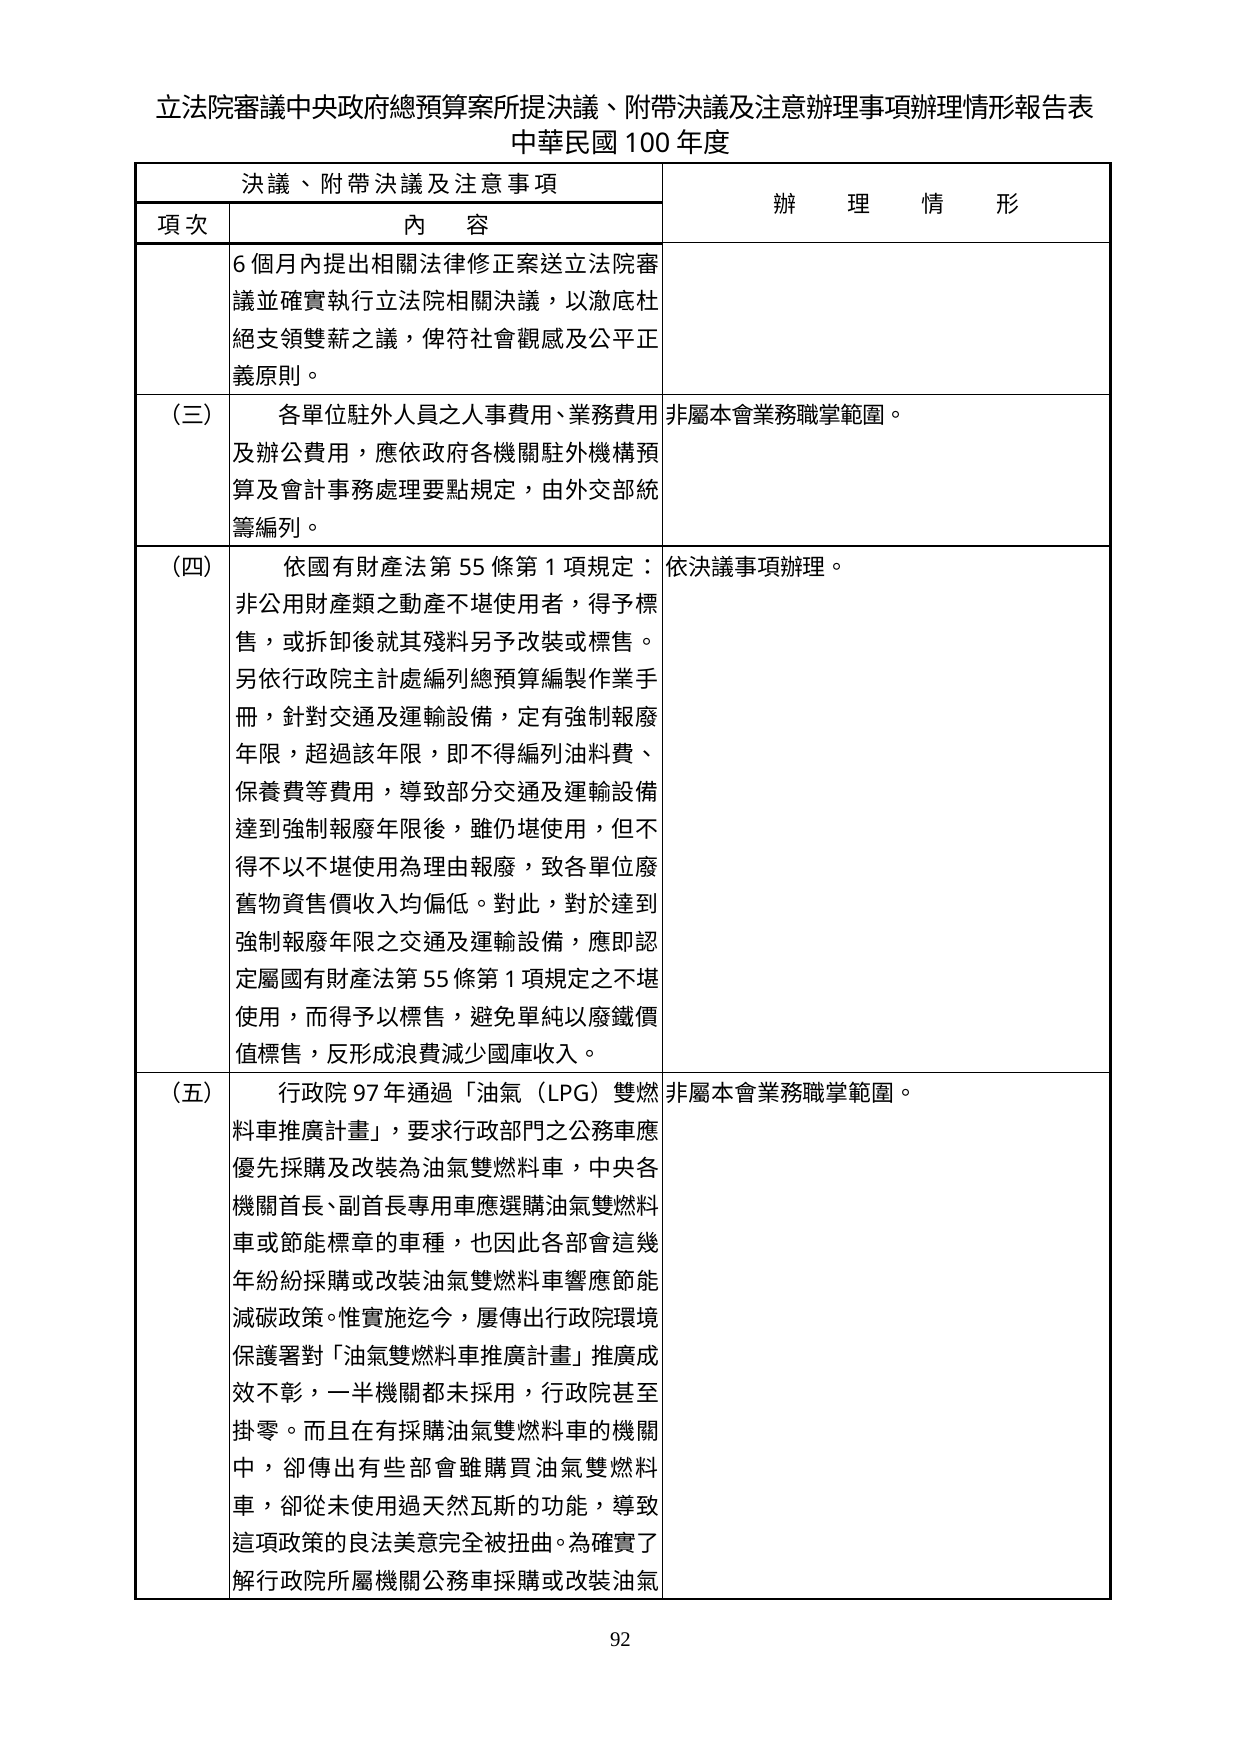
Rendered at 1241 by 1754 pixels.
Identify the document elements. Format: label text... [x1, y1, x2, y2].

table_cell （四） [137, 547, 229, 1072]
table_cell [663, 243, 1109, 393]
table_cell 依決議事項辦理。 [663, 547, 1109, 1072]
table_cell 非屬本會業務職掌範圍。 [663, 395, 1109, 545]
table_cell [137, 245, 229, 393]
table_cell 非屬本會業務職掌範圍。 [663, 1073, 1109, 1598]
table_cell （五） [137, 1073, 229, 1598]
table_cell 6個月內提出相關法律修正案送立法院審議並確實執行立法院相關決議，以澈底杜絕支領雙薪之議，俾符社會觀感及公平正義原則。 [230, 245, 662, 393]
table_cell 內 容 [230, 204, 662, 242]
table_cell 項 次 [137, 204, 229, 242]
table_header 決議、附帶決議及注意事項 [137, 164, 662, 201]
table_cell （三） [137, 395, 229, 545]
table_cell 依國有財產法第55條第1項規定：非公用財產類之動產不堪使用者，得予標售，或拆卸後就其殘料另予改裝或標售。另依行政院主計處編列總預算編製作業手冊，針對交通及運輸設備，定有強制報廢年限，超過該年限，即不得編列油料費、保養費等費用，導致部分交通及運輸設備達到強制報廢年限後，雖仍堪使用，但不得不以不堪使用為理由報廢，致各單位廢舊物資售價收入均偏低。對此，對於達到強制報廢年限之交通及運輸設備，應即認定屬國有財產法第55條第1項規定之不堪使用，而得予以標售，避免單純以廢鐵價值標售，反形成浪費減少國庫收入。 [230, 547, 662, 1072]
table_cell 行政院97年通過「油氣（LPG）雙燃料車推廣計畫」，要求行政部門之公務車應優先採購及改裝為油氣雙燃料車，中央各機關首長、副首長專用車應選購油氣雙燃料車或節能標章的車種，也因此各部會這幾年紛紛採購或改裝油氣雙燃料車響應節能減碳政策。惟實施迄今，屢傳出行政院環境保護署對「油氣雙燃料車推廣計畫」推廣成效不彰，一半機關都未採用，行政院甚至掛零。而且在有採購油氣雙燃料車的機關中，卻傳出有些部會雖購買油氣雙燃料車，卻從未使用過天然瓦斯的功能，導致這項政策的良法美意完全被扭曲。為確實了解行政院所屬機關公務車採購或改裝油氣 [230, 1073, 662, 1598]
table_header 辦理情形 [663, 164, 1109, 242]
table_cell 各單位駐外人員之人事費用、業務費用及辦公費用，應依政府各機關駐外機構預算及會計事務處理要點規定，由外交部統籌編列。 [230, 395, 662, 545]
